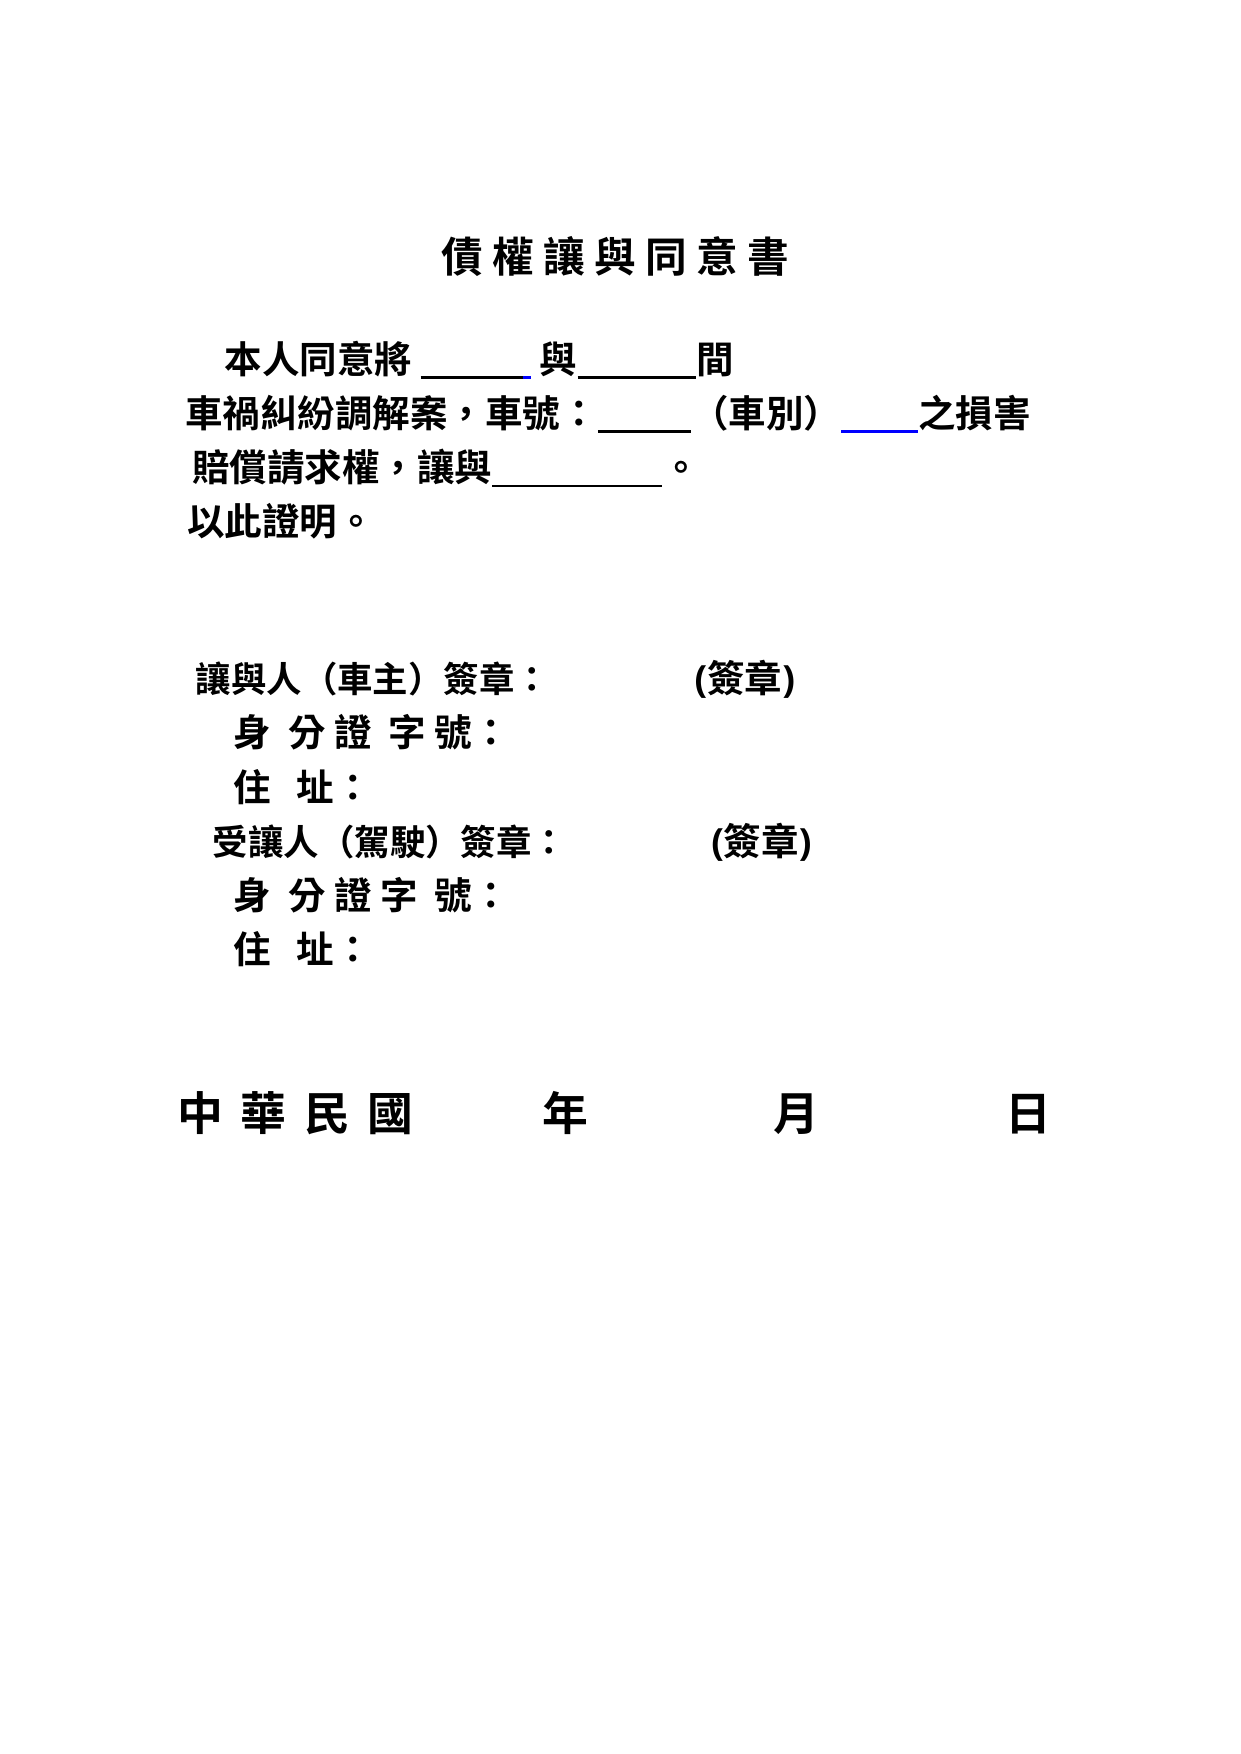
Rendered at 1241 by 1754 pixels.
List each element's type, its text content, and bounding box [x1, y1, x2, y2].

text 中華民國 年 月 日 [177, 1077, 1053, 1143]
text 身 分 證 字 號： [177, 703, 1053, 757]
text 住 址： [177, 920, 1053, 975]
text 住 址： [177, 757, 1053, 812]
text 債 權 讓 與 同 意 書 [177, 224, 1053, 284]
text 車禍糾紛調解案，車號： （車別） 之損害賠償請求權，讓與 。 [185, 384, 1053, 492]
text 身 分 證 字 號： [177, 866, 1053, 920]
text 受讓人（駕駛）簽章： (簽章) [177, 812, 1053, 866]
text 讓與人（車主）簽章： (簽章) [177, 649, 1053, 703]
text 以此證明。 [177, 492, 1053, 547]
text 本人同意將 與 間 [215, 329, 1053, 384]
